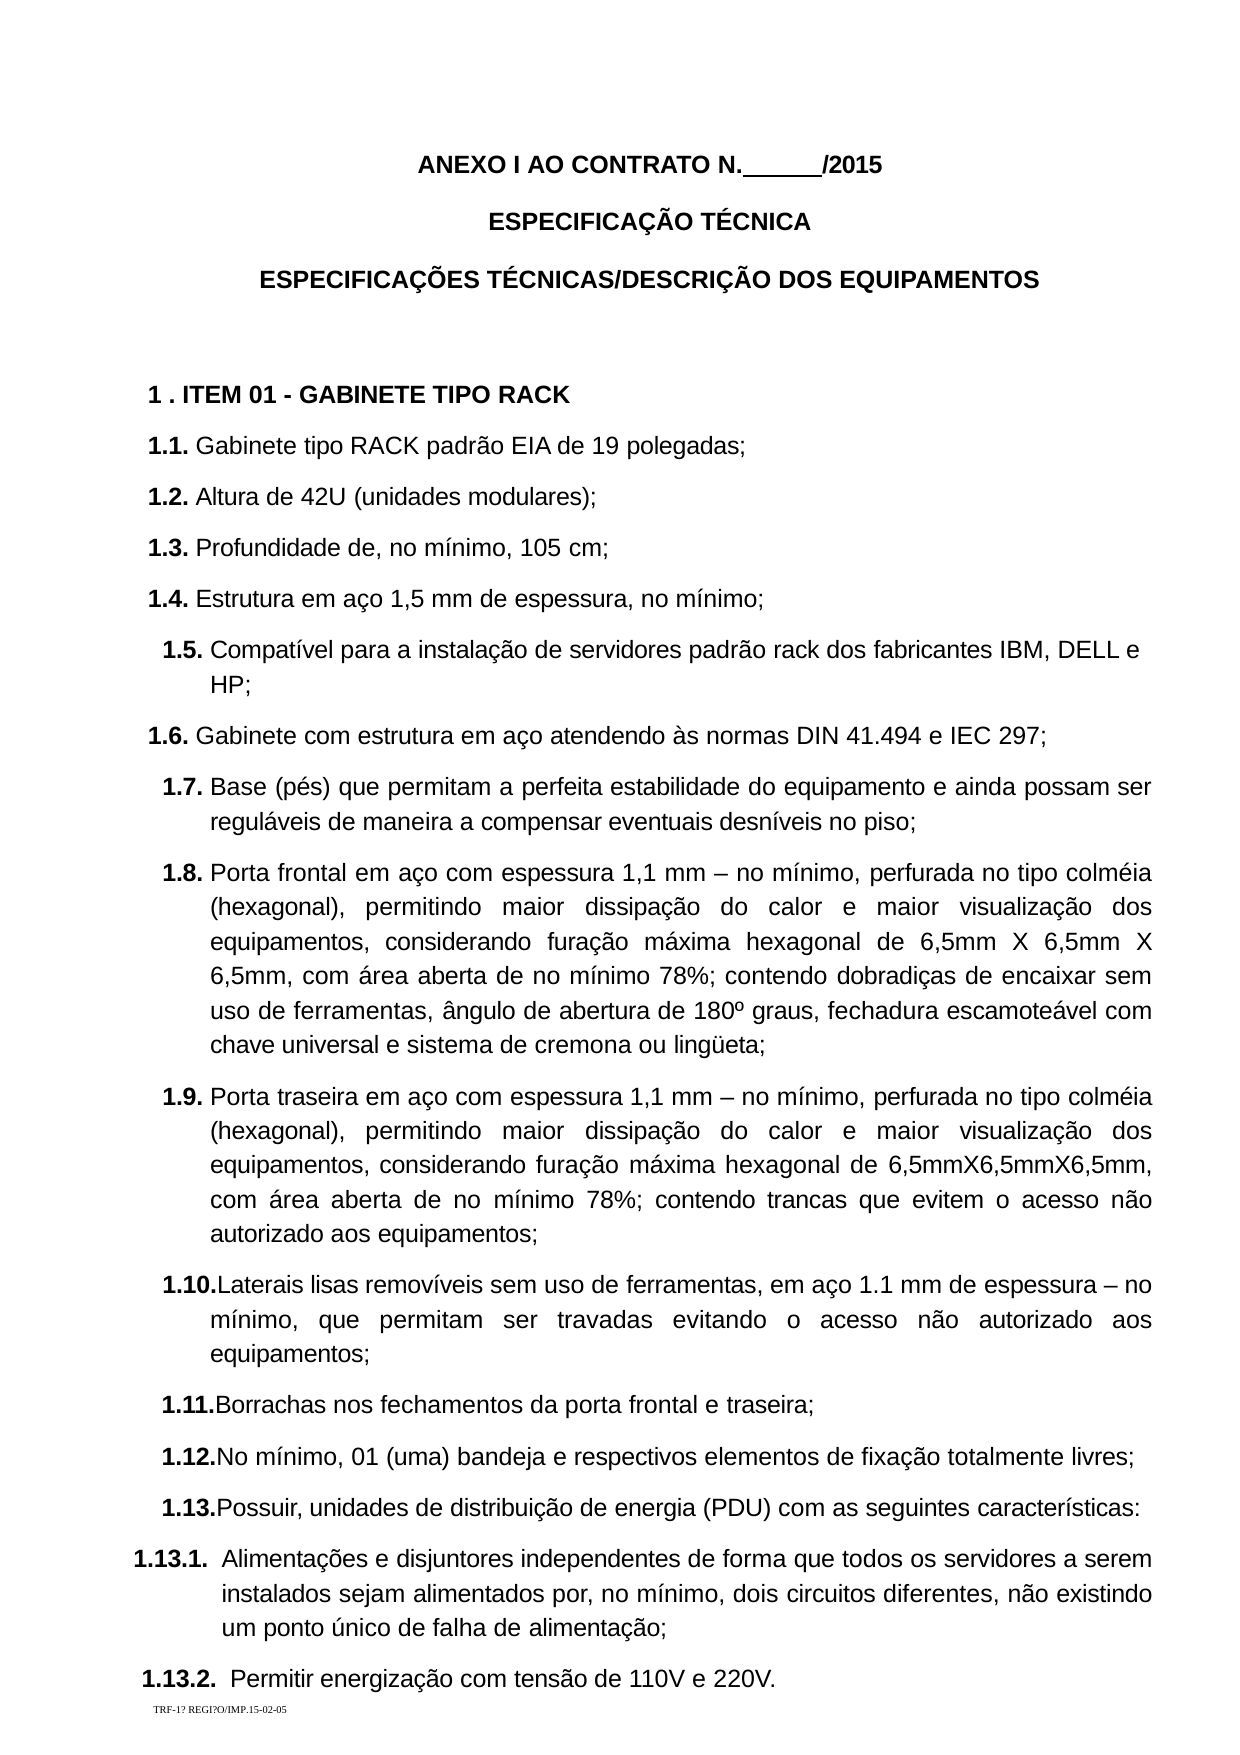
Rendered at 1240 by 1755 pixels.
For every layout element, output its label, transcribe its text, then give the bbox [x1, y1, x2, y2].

list Alimentações e disjuntores independentes de forma que todos os servidores a serem instalados sejam alimentados por, no mínimo, dois circuitos diferentes, não existindo um ponto único de falha de alimentação; [207, 1544, 1152, 1642]
list Borrachas nos fechamentos da porta frontal e traseira; [161, 1391, 1167, 1419]
list Porta traseira em aço com espessura 1,1 mm – no mínimo, perfurada no tipo colméia (hexagonal), permitindo maior dissipação do calor e maior visualização dos equipamentos, considerando furação máxima hexagonal de 6,5mmX6,5mmX6,5mm, com área aberta de no mínimo 78%; contendo trancas que evitem o acesso não autorizado aos equipamentos; [162, 1081, 1152, 1248]
list Permitir energização com tensão de 110V e 220V. [215, 1664, 1167, 1693]
list No mínimo, 01 (uma) bandeja e respectivos elementos de fixação totalmente livres; [161, 1442, 1167, 1471]
list Possuir, unidades de distribuição de energia (PDU) com as seguintes características: [161, 1493, 1167, 1522]
list Base (pés) que permitam a perfeita estabilidade do equipamento e ainda possam ser reguláveis de maneira a compensar eventuais desníveis no piso; [162, 772, 1152, 835]
list Laterais lisas removíveis sem uso de ferramentas, em aço 1.1 mm de espessura – no mínimo, que permitam ser travadas evitando o acesso não autorizado aos equipamentos; [162, 1270, 1152, 1368]
text ANEXO I AO CONTRATO N. /2015 ESPECIFICAÇÃO TÉCNICA [416, 150, 883, 236]
list Gabinete com estrutura em aço atendendo às normas DIN 41.494 e IEC 297; [148, 721, 1167, 750]
list Compatível para a instalação de servidores padrão rack dos fabricantes IBM, DELL e HP; [162, 635, 1152, 699]
text ESPECIFICAÇÕES TÉCNICAS/DESCRIÇÃO DOS EQUIPAMENTOS [133, 265, 1166, 293]
list Estrutura em aço 1,5 mm de espessura, no mínimo; [148, 584, 1167, 613]
list Gabinete tipo RACK padrão EIA de 19 polegadas; [148, 431, 1167, 459]
list Porta frontal em aço com espessura 1,1 mm – no mínimo, perfurada no tipo colméia (hexagonal), permitindo maior dissipação do calor e maior visualização dos equipamentos, considerando furação máxima hexagonal de 6,5mm X 6,5mm X 6,5mm, com área aberta de no mínimo 78%; contendo dobradiças de encaixar sem uso de ferramentas, ângulo de abertura de 180º graus, fechadura escamoteável com chave universal e sistema de cremona ou lingüeta; [162, 858, 1152, 1059]
list . ITEM 01 - GABINETE TIPO RACK [148, 379, 1167, 408]
list Altura de 42U (unidades modulares); [148, 482, 1167, 511]
list Profundidade de, no mínimo, 105 cm; [148, 533, 1167, 562]
